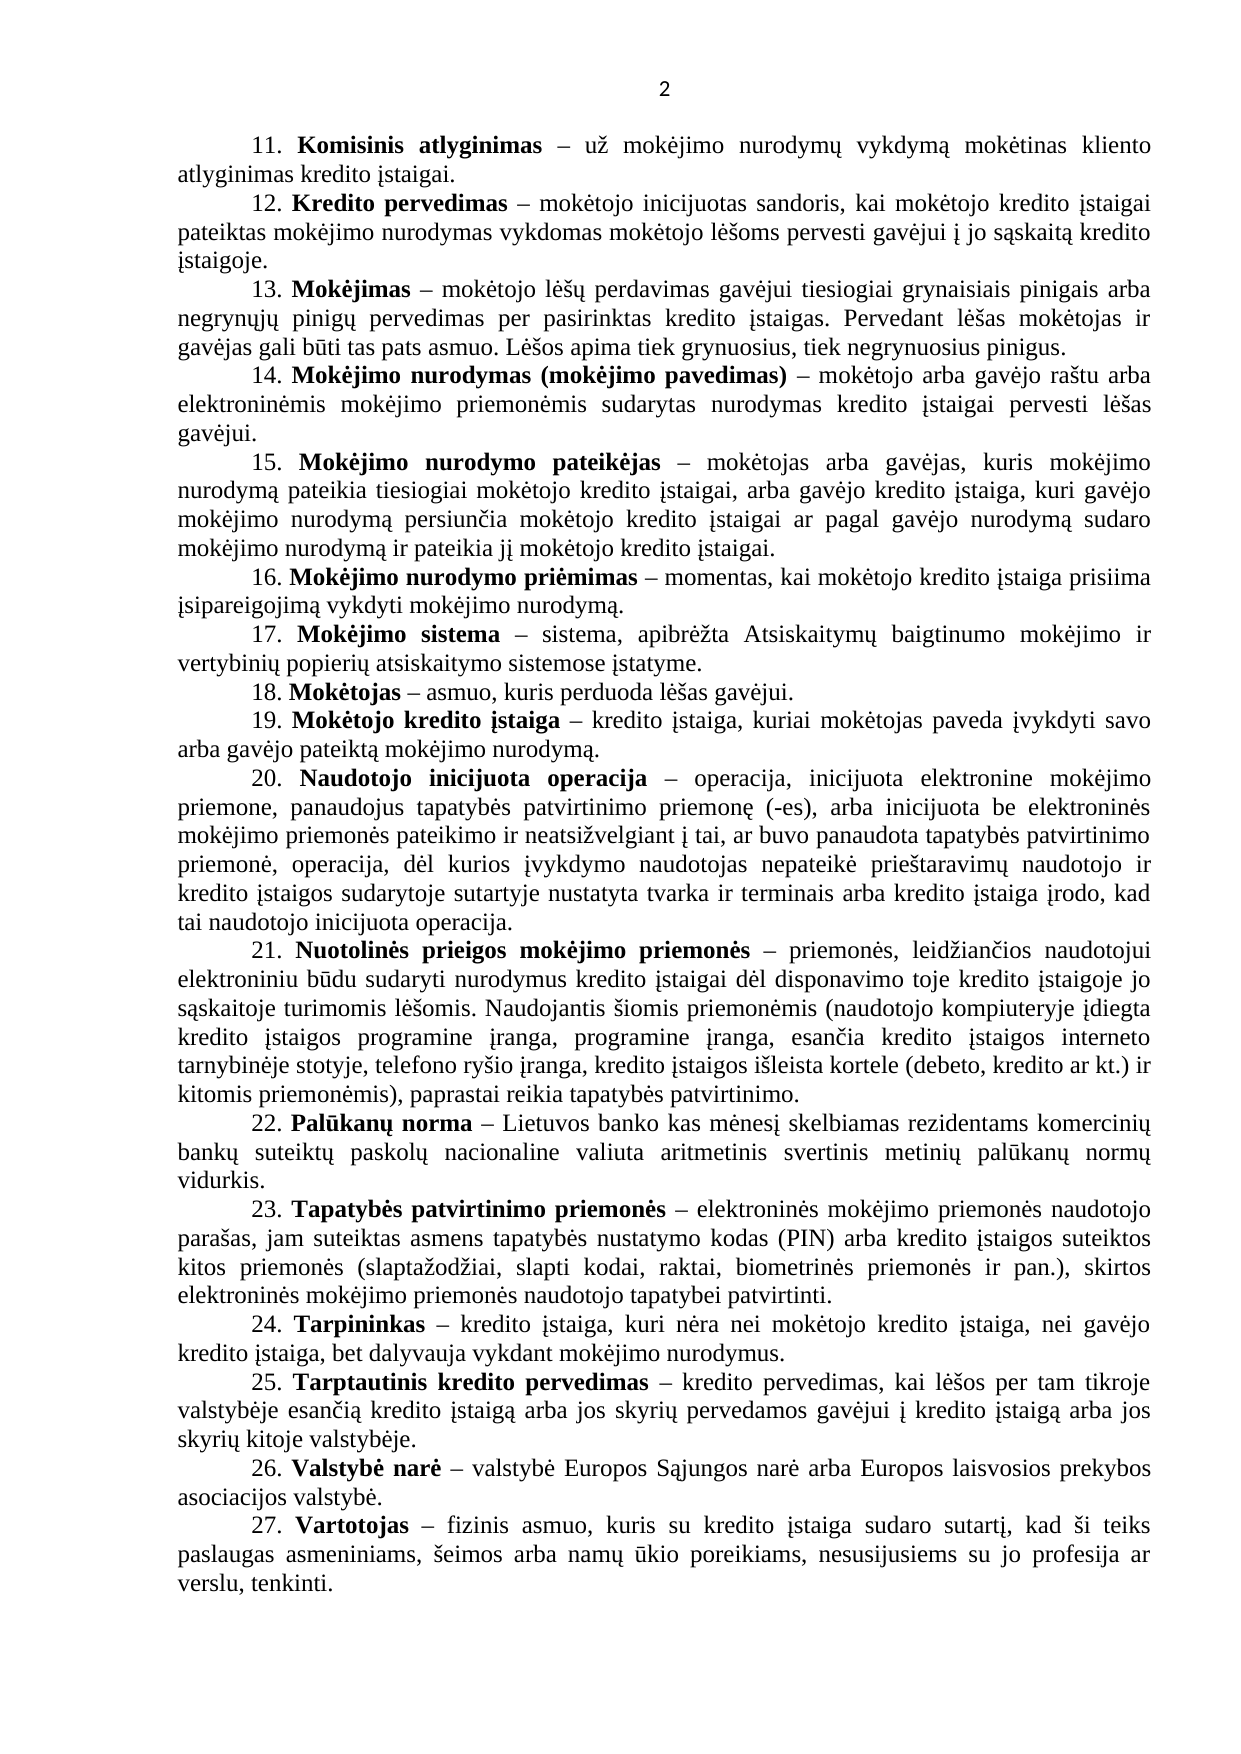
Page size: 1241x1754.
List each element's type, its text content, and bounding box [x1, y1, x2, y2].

text 11. Komisinis atlyginimas – už mokėjimo nurodymų vykdymą mokėtinas kliento atlyginimas kredito įstaigai. [177, 131, 1152, 188]
text 19. Mokėtojo kredito įstaiga – kredito įstaiga, kuriai mokėtojas paveda įvykdyti savo arba gavėjo pateiktą mokėjimo nurodymą. [177, 706, 1152, 763]
text 18. Mokėtojas – asmuo, kuris perduoda lėšas gavėjui. [177, 677, 1152, 706]
text 12. Kredito pervedimas – mokėtojo inicijuotas sandoris, kai mokėtojo kredito įstaigai pateiktas mokėjimo nurodymas vykdomas mokėtojo lėšoms pervesti gavėjui į jo sąskaitą kredito įstaigoje. [177, 188, 1152, 274]
text 26. Valstybė narė – valstybė Europos Sąjungos narė arba Europos laisvosios prekybos asociacijos valstybė. [177, 1453, 1152, 1511]
text 24. Tarpininkas – kredito įstaiga, kuri nėra nei mokėtojo kredito įstaiga, nei gavėjo kredito įstaiga, bet dalyvauja vykdant mokėjimo nurodymus. [177, 1309, 1152, 1367]
text 14. Mokėjimo nurodymas (mokėjimo pavedimas) – mokėtojo arba gavėjo raštu arba elektroninėmis mokėjimo priemonėmis sudarytas nurodymas kredito įstaigai pervesti lėšas gavėjui. [177, 361, 1152, 447]
text 23. Tapatybės patvirtinimo priemonės – elektroninės mokėjimo priemonės naudotojo parašas, jam suteiktas asmens tapatybės nustatymo kodas (PIN) arba kredito įstaigos suteiktos kitos priemonės (slaptažodžiai, slapti kodai, raktai, biometrinės priemonės ir pan.), skirtos elektroninės mokėjimo priemonės naudotojo tapatybei patvirtinti. [177, 1194, 1152, 1309]
text 15. Mokėjimo nurodymo pateikėjas – mokėtojas arba gavėjas, kuris mokėjimo nurodymą pateikia tiesiogiai mokėtojo kredito įstaigai, arba gavėjo kredito įstaiga, kuri gavėjo mokėjimo nurodymą persiunčia mokėtojo kredito įstaigai ar pagal gavėjo nurodymą sudaro mokėjimo nurodymą ir pateikia jį mokėtojo kredito įstaigai. [177, 447, 1152, 562]
text 22. Palūkanų norma – Lietuvos banko kas mėnesį skelbiamas rezidentams komercinių bankų suteiktų paskolų nacionaline valiuta aritmetinis svertinis metinių palūkanų normų vidurkis. [177, 1108, 1152, 1194]
text 27. Vartotojas – fizinis asmuo, kuris su kredito įstaiga sudaro sutartį, kad ši teiks paslaugas asmeniniams, šeimos arba namų ūkio poreikiams, nesusijusiems su jo profesija ar verslu, tenkinti. [177, 1511, 1152, 1597]
text 20. Naudotojo inicijuota operacija – operacija, inicijuota elektronine mokėjimo priemone, panaudojus tapatybės patvirtinimo priemonę (-es), arba inicijuota be elektroninės mokėjimo priemonės pateikimo ir neatsižvelgiant į tai, ar buvo panaudota tapatybės patvirtinimo priemonė, operacija, dėl kurios įvykdymo naudotojas nepateikė prieštaravimų naudotojo ir kredito įstaigos sudarytoje sutartyje nustatyta tvarka ir terminais arba kredito įstaiga įrodo, kad tai naudotojo inicijuota operacija. [177, 763, 1152, 936]
text 25. Tarptautinis kredito pervedimas – kredito pervedimas, kai lėšos per tam tikroje valstybėje esančią kredito įstaigą arba jos skyrių pervedamos gavėjui į kredito įstaigą arba jos skyrių kitoje valstybėje. [177, 1367, 1152, 1453]
text 13. Mokėjimas – mokėtojo lėšų perdavimas gavėjui tiesiogiai grynaisiais pinigais arba negrynųjų pinigų pervedimas per pasirinktas kredito įstaigas. Pervedant lėšas mokėtojas ir gavėjas gali būti tas pats asmuo. Lėšos apima tiek grynuosius, tiek negrynuosius pinigus. [177, 274, 1152, 361]
text 16. Mokėjimo nurodymo priėmimas – momentas, kai mokėtojo kredito įstaiga prisiima įsipareigojimą vykdyti mokėjimo nurodymą. [177, 562, 1152, 619]
text 17. Mokėjimo sistema – sistema, apibrėžta Atsiskaitymų baigtinumo mokėjimo ir vertybinių popierių atsiskaitymo sistemose įstatyme. [177, 619, 1152, 677]
text 21. Nuotolinės prieigos mokėjimo priemonės – priemonės, leidžiančios naudotojui elektroniniu būdu sudaryti nurodymus kredito įstaigai dėl disponavimo toje kredito įstaigoje jo sąskaitoje turimomis lėšomis. Naudojantis šiomis priemonėmis (naudotojo kompiuteryje įdiegta kredito įstaigos programine įranga, programine įranga, esančia kredito įstaigos interneto tarnybinėje stotyje, telefono ryšio įranga, kredito įstaigos išleista kortele (debeto, kredito ar kt.) ir kitomis priemonėmis), paprastai reikia tapatybės patvirtinimo. [177, 936, 1152, 1108]
